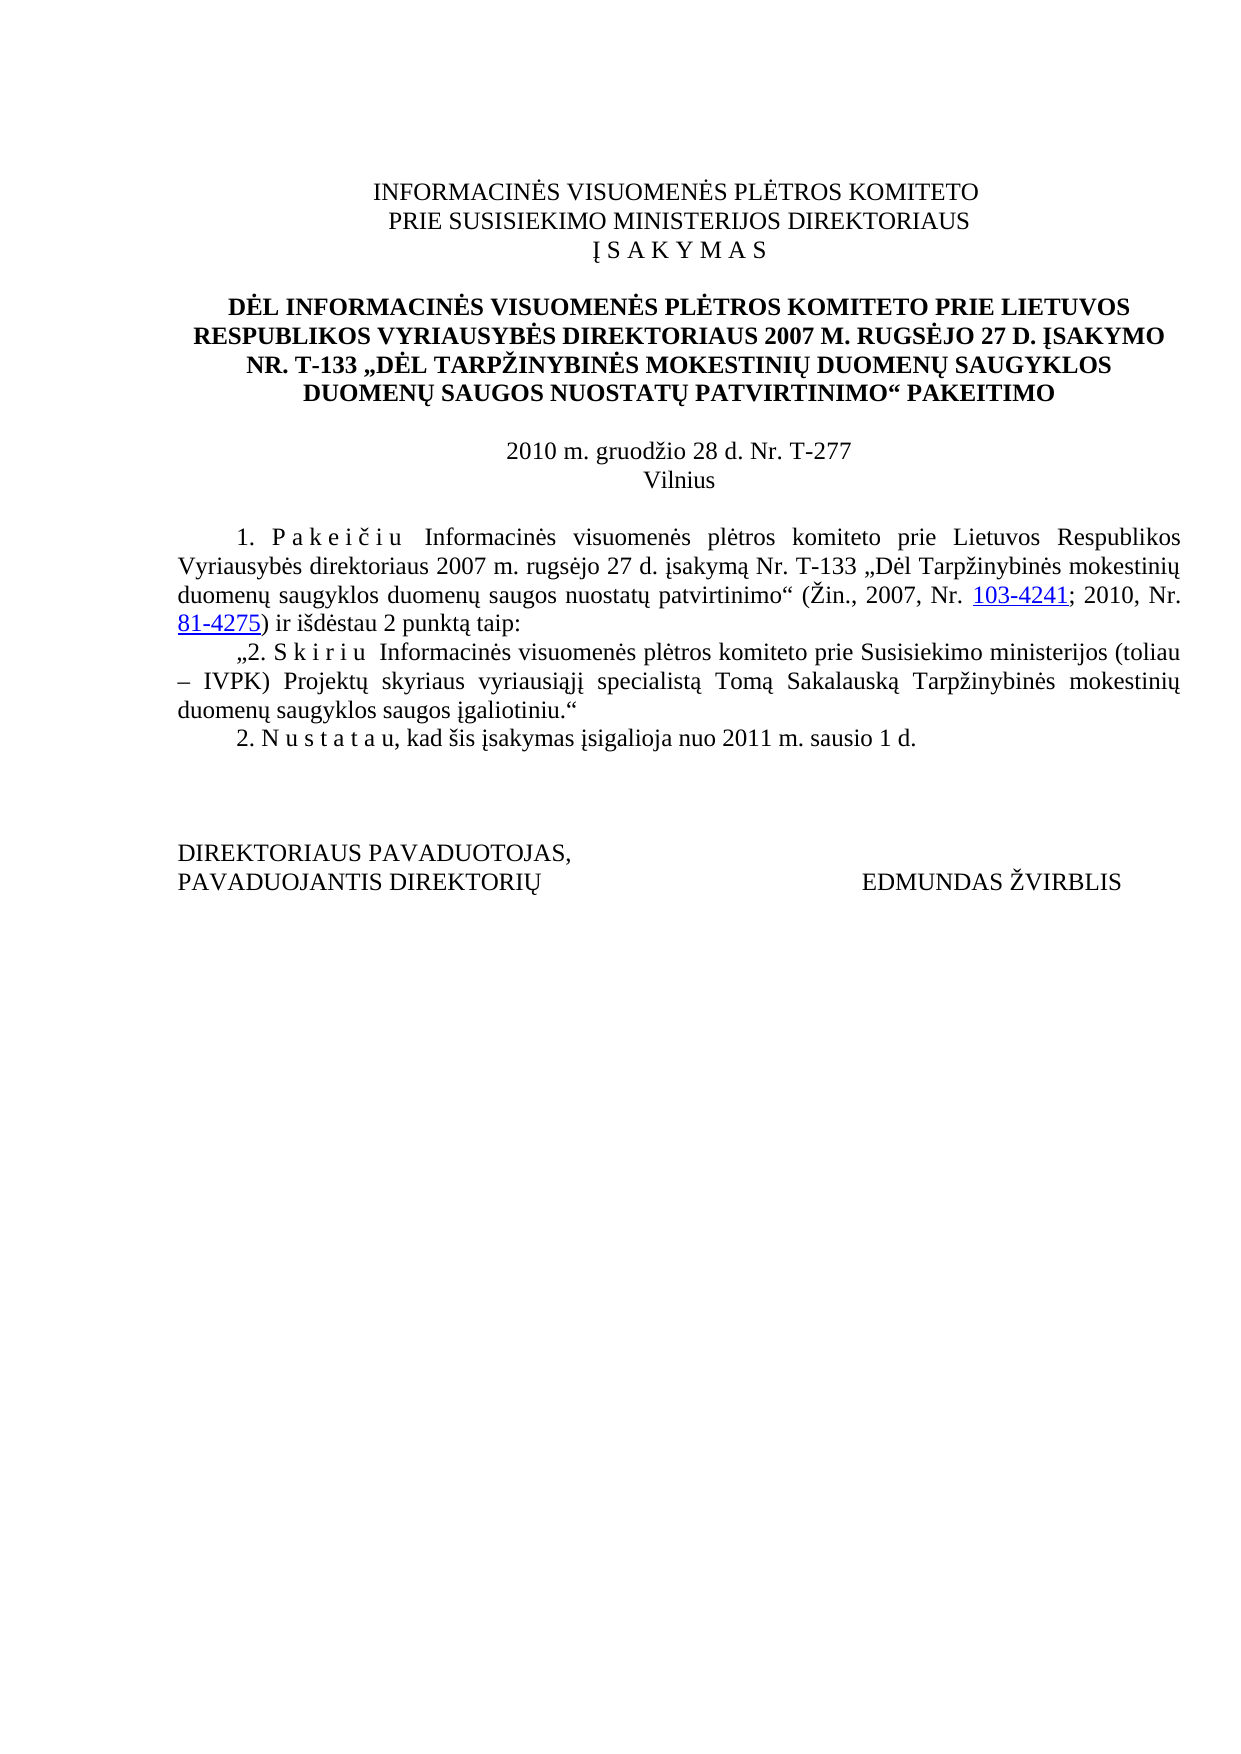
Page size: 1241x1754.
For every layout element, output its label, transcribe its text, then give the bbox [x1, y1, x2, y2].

text pavaduojantis direktorių Edmundas Žvirblis [177, 867, 1181, 896]
text „2. Skiriu Informacinės visuomenės plėtros komiteto prie Susisiekimo ministerijos (toliau – IVPK) Projektų skyriaus vyriausiąjį specialistą Tomą Sakalauską Tarpžinybinės mokestinių duomenų saugyklos saugos įgaliotiniu.“ [177, 637, 1181, 723]
text 2. Nustatau, kad šis įsakymas įsigalioja nuo 2011 m. sausio 1 d. [177, 723, 1181, 752]
text DĖL INFORMACINĖS VISUOMENĖS PLĖTROS KOMITETO PRIE LIETUVOS RESPUBLIKOS VYRIAUSYBĖS DIREKTORIAUS 2007 M. RUGSĖJO 27 D. ĮSAKYMO Nr. T-133 „DĖL TARPŽINYBINĖS MOKESTINIŲ DUOMENŲ SAUGYKLOS DUOMENŲ SAUGOS NUOSTATŲ PATVIRTINIMO“ PAKEITIMO [177, 292, 1181, 407]
text ĮSAKYMAS [177, 235, 1181, 263]
text Vilnius [177, 465, 1181, 493]
text 1. Pakeičiu Informacinės visuomenės plėtros komiteto prie Lietuvos Respublikos Vyriausybės direktoriaus 2007 m. rugsėjo 27 d. įsakymą Nr. T-133 „Dėl Tarpžinybinės mokestinių duomenų saugyklos duomenų saugos nuostatų patvirtinimo“ (Žin., 2007, Nr. 103-4241; 2010, Nr. 81-4275) ir išdėstau 2 punktą taip: [177, 522, 1181, 637]
text 2010 m. gruodžio 28 d. Nr. T-277 [177, 436, 1181, 465]
text Direktoriaus pavaduotojas, [177, 838, 1181, 867]
text PRIE SUSISIEKIMO MINISTERIJOS DIREKTORIAUS [177, 206, 1181, 235]
text INFORMACINĖS VISUOMENĖS PLĖTROS KOMITETO [177, 177, 1181, 206]
